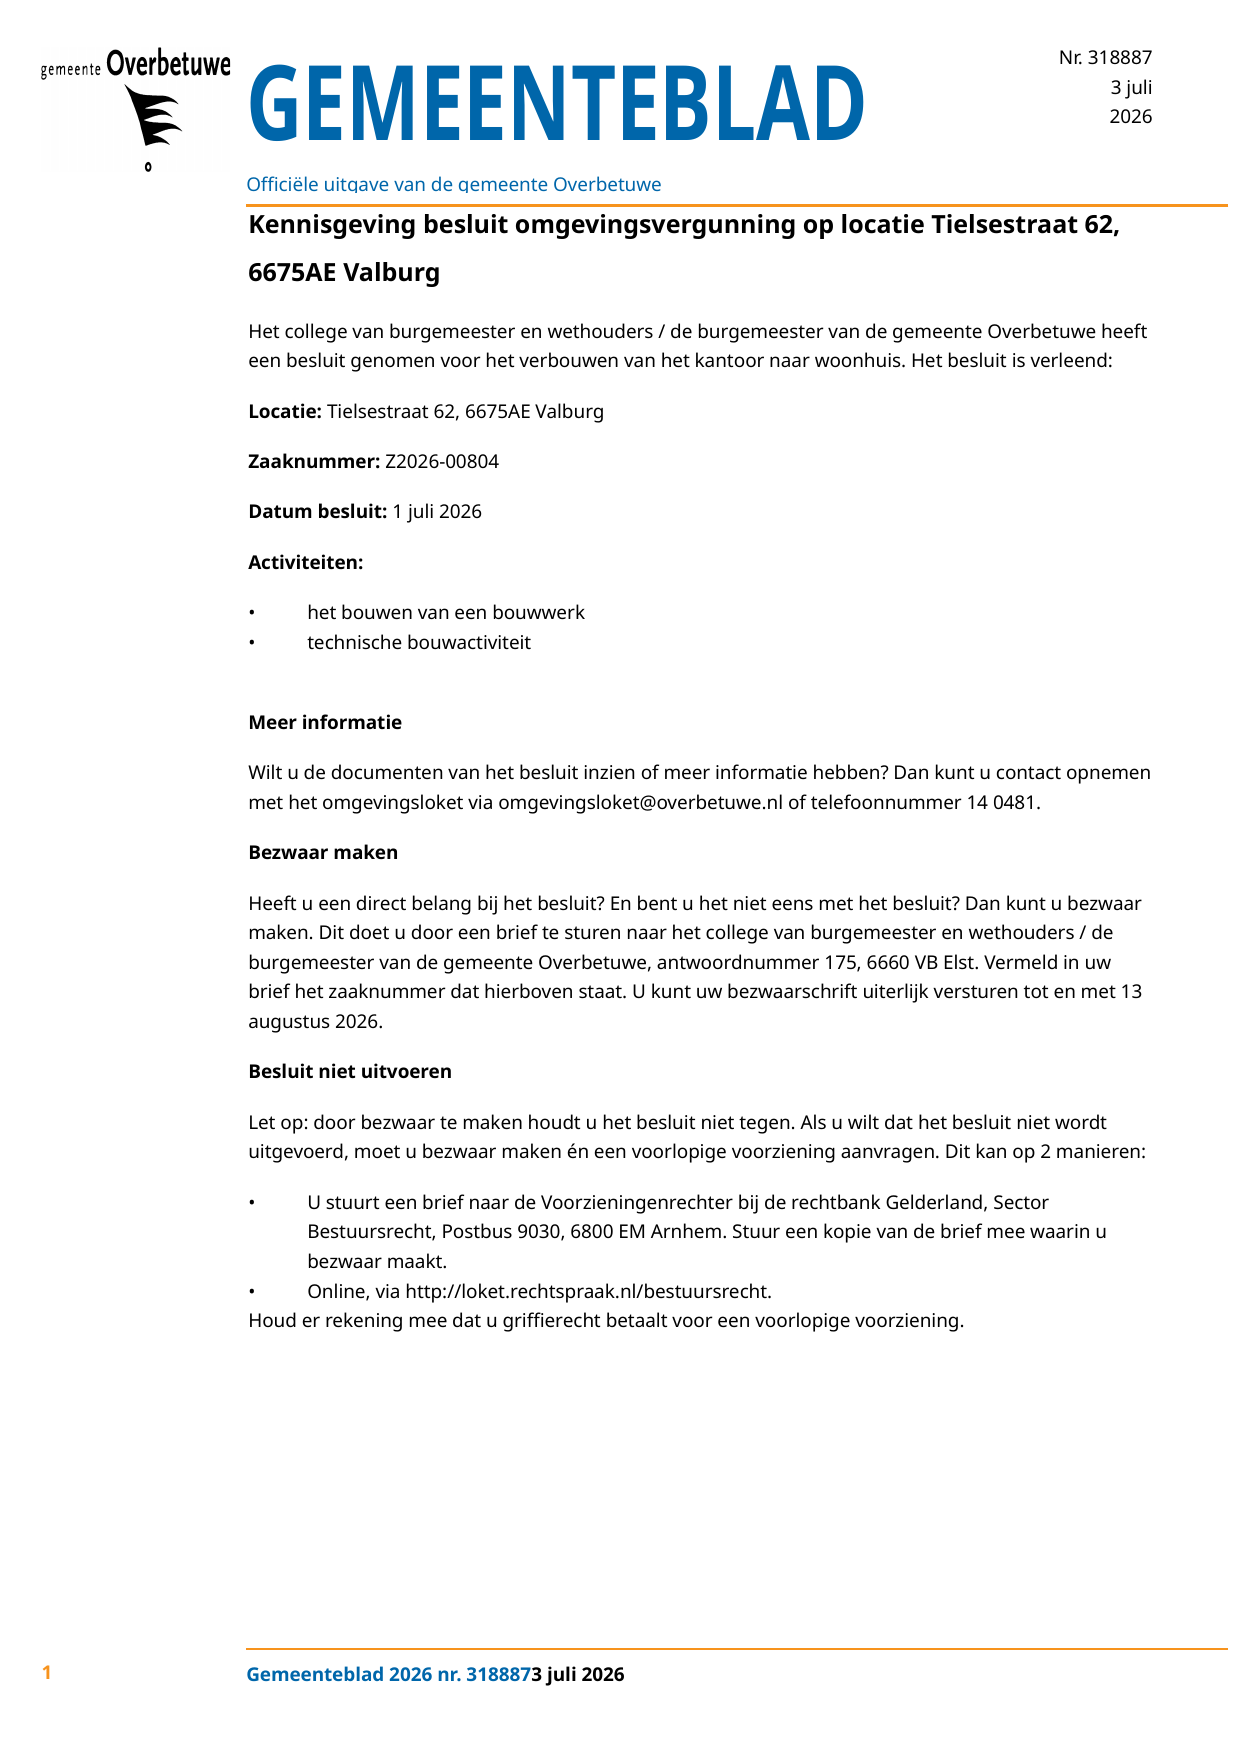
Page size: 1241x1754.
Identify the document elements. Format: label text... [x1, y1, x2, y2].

picture [41, 47, 231, 172]
text Houd er rekening mee dat u griffierecht betaalt voor een voorlopige voorziening. [248, 1307, 1152, 1333]
text Zaaknummer: Z2026-00804 [248, 448, 1152, 474]
text Het college van burgemeester en wethouders / de burgemeester van de gemeente Overbetuwe heeft een besluit genomen voor het verbouwen van het kantoor naar woonhuis. Het besluit is verleend: [248, 318, 1152, 373]
list het bouwen van een bouwwerk [248, 599, 1152, 625]
text Let op: door bezwaar te maken houdt u het besluit niet tegen. Als u wilt dat het besluit niet wordt uitgevoerd, moet u bezwaar maken én een voorlopige voorziening aanvragen. Dit kan op 2 manieren: [248, 1109, 1152, 1164]
text Wilt u de documenten van het besluit inzien of meer informatie hebben? Dan kunt u contact opnemen met het omgevingsloket via omgevingsloket@overbetuwe.nl of telefoonnummer 14 0481. [248, 759, 1152, 815]
text Bezwaar maken [248, 839, 1152, 865]
text Besluit niet uitvoeren [248, 1059, 1152, 1084]
text Heeft u een direct belang bij het besluit? En bent u het niet eens met het besluit? Dan kunt u bezwaar maken. Dit doet u door een brief te sturen naar het college van burgemeester en wethouders / de burgemeester van de gemeente Overbetuwe, antwoordnummer 175, 6660 VB Elst. Vermeld in uw brief het zaaknummer dat hierboven staat. U kunt uw bezwaarschrift uiterlijk versturen tot en met 13 augustus 2026. [248, 890, 1152, 1034]
text Datum besluit: 1 juli 2026 [248, 499, 1152, 524]
text Locatie: Tielsestraat 62, 6675AE Valburg [248, 398, 1152, 424]
text Activiteiten: [248, 549, 1152, 575]
text Kennisgeving besluit omgevingsvergunning op locatie Tielsestraat 62, 6675AE Valburg [248, 207, 1152, 288]
list technische bouwactiviteit [248, 629, 1152, 655]
list Online, via http://loket.rechtspraak.nl/bestuursrecht. [248, 1278, 1152, 1304]
list U stuurt een brief naar de Voorzieningenrechter bij de rechtbank Gelderland, Sector Bestuursrecht, Postbus 9030, 6800 EM Arnhem. Stuur een kopie van de brief mee waarin u bezwaar maakt. [248, 1189, 1152, 1274]
text Meer informatie [248, 709, 1152, 735]
